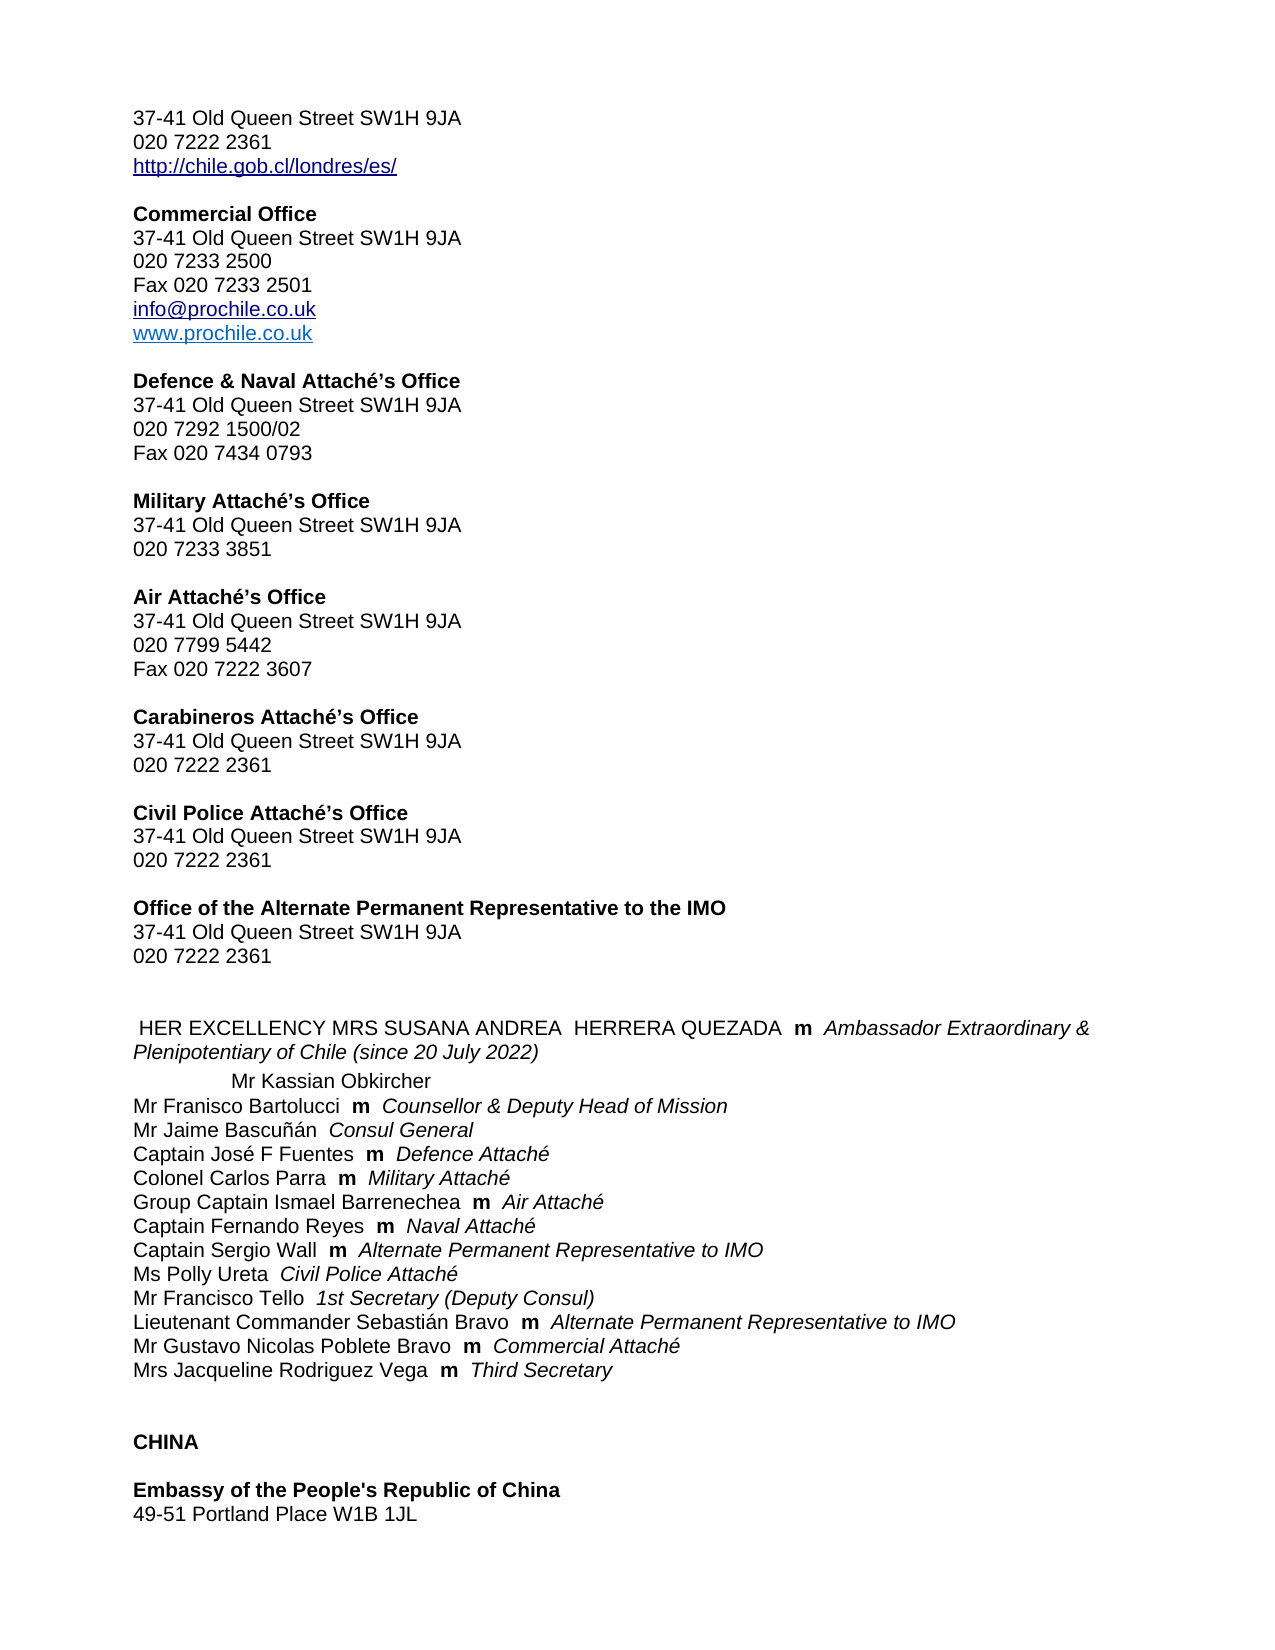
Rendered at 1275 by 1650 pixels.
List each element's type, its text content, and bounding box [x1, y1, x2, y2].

text 37-41 Old Queen Street SW1H 9JA [133, 609, 1181, 633]
text Mr Kassian Obkircher Mr Franisco Bartolucci m Counsellor & Deputy Head of Mission [133, 1064, 1181, 1118]
text Fax 020 7222 3607 [133, 657, 1181, 681]
text Mr Jaime Bascuñán Consul General Captain José F Fuentes m Defence Attaché Colonel Carlos Parra m Military Attaché [133, 1118, 1181, 1190]
text 020 7799 5442 [133, 633, 1181, 657]
text 020 7233 2500 [133, 249, 1181, 273]
text www.prochile.co.uk [133, 321, 1181, 345]
text 37-41 Old Queen Street SW1H 9JA [133, 728, 1181, 752]
text Defence & Naval Attaché’s Office [133, 369, 1181, 393]
text HER EXCELLENCY MRS SUSANA ANDREA HERRERA QUEZADA m Ambassador Extraordinary & Plenipotentiary of Chile (since 20 July 2022) [133, 1016, 1181, 1064]
text Air Attaché’s Office [133, 585, 1181, 609]
text Mr Gustavo Nicolas Poblete Bravo m Commercial Attaché [133, 1334, 1181, 1358]
text 020 7222 2361 [133, 944, 1181, 968]
text 020 7222 2361 [133, 752, 1181, 776]
text 020 7222 2361 [133, 848, 1181, 872]
text Civil Police Attaché’s Office [133, 800, 1181, 824]
text Commercial Office [133, 201, 1181, 225]
text 37-41 Old Queen Street SW1H 9JA [133, 393, 1181, 417]
text 020 7233 3851 [133, 537, 1181, 561]
text Group Captain Ismael Barrenechea m Air Attaché Captain Fernando Reyes m Naval Attaché Captain Sergio Wall m Alternate Permanent Representative to IMO Ms Polly Ureta Civil Police Attaché Mr Francisco Tello 1st Secretary (Deputy Consul) Lieutenant Commander Sebastián Bravo m Alternate Permanent Representative to IMO [133, 1190, 1181, 1334]
text Mrs Jacqueline Rodriguez Vega m Third Secretary [133, 1358, 1181, 1382]
text 49-51 Portland Place W1B 1JL [133, 1502, 1181, 1526]
text 37-41 Old Queen Street SW1H 9JA [133, 513, 1181, 537]
text info@prochile.co.uk [133, 297, 1181, 321]
text Carabineros Attaché’s Office [133, 704, 1181, 728]
text CHINA [133, 1430, 1181, 1454]
text http://chile.gob.cl/londres/es/ [133, 153, 1181, 177]
text 37-41 Old Queen Street SW1H 9JA [133, 920, 1181, 944]
text 020 7222 2361 [133, 129, 1181, 153]
text Embassy of the People's Republic of China [133, 1478, 1181, 1502]
text Fax 020 7233 2501 [133, 273, 1181, 297]
text Military Attaché’s Office [133, 489, 1181, 513]
text Fax 020 7434 0793 [133, 441, 1181, 465]
text 37-41 Old Queen Street SW1H 9JA [133, 106, 1181, 129]
text 020 7292 1500/02 [133, 417, 1181, 441]
text 37-41 Old Queen Street SW1H 9JA [133, 225, 1181, 249]
text 37-41 Old Queen Street SW1H 9JA [133, 824, 1181, 848]
text Office of the Alternate Permanent Representative to the IMO [133, 896, 1181, 920]
